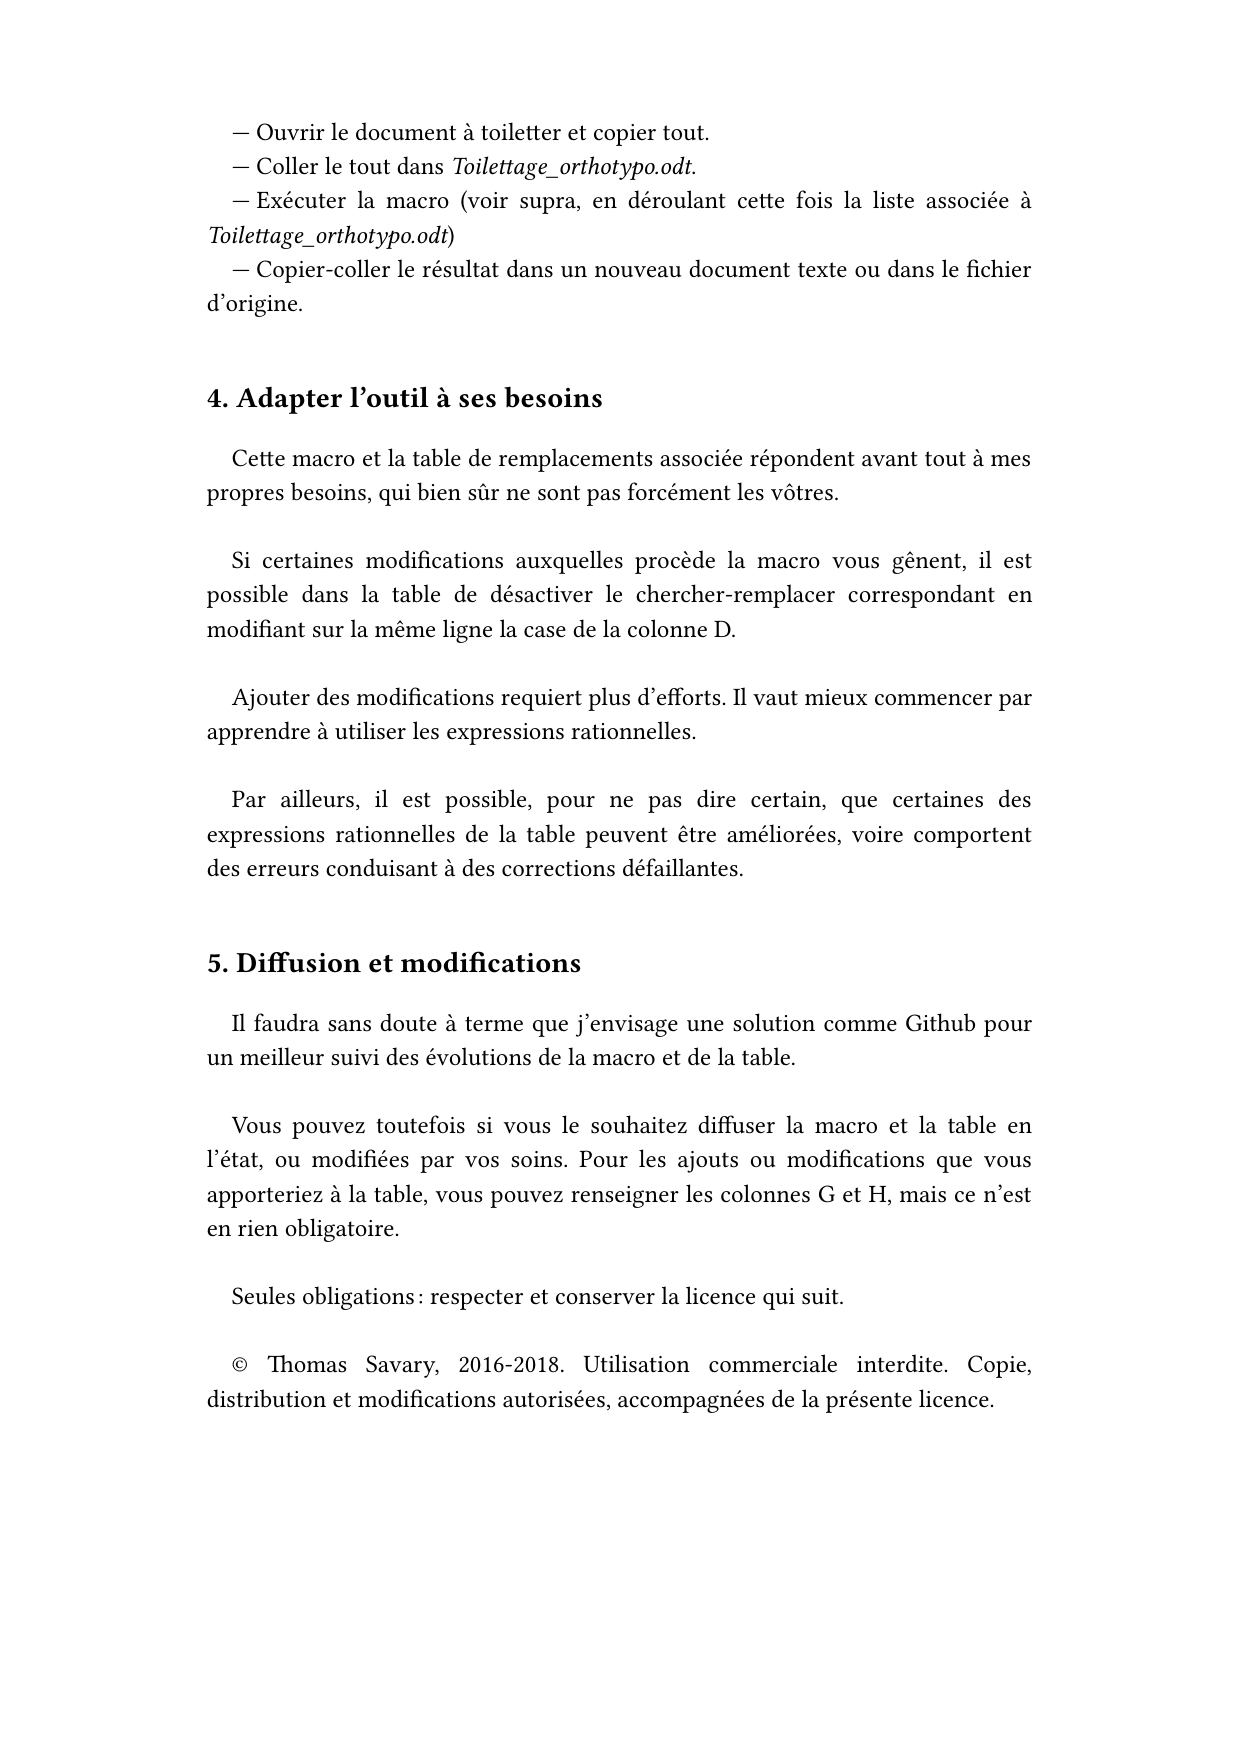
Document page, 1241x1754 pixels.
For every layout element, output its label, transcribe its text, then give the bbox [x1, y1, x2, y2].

text Vous pouvez toutefois si vous le souhaitez diffuser la macro et la table en l’état, ou modifiées par vos soins. Pour les ajouts ou modifications que vous apporteriez à la table, vous pouvez renseigner les colonnes G et H, mais ce n’est en rien obligatoire. [207, 1111, 1033, 1242]
text — Exécuter la macro (voir supra, en déroulant cette fois la liste associée à Toilettage_orthotypo.odt) [207, 186, 1033, 249]
text Par ailleurs, il est possible, pour ne pas dire certain, que certaines des expressions rationnelles de la table peuvent être améliorées, voire comportent des erreurs conduisant à des corrections défaillantes. [207, 786, 1033, 882]
text Il faudra sans doute à terme que j’envisage une solution comme Github pour un meilleur suivi des évolutions de la macro et de la table. [207, 1009, 1033, 1071]
subtitle 4. Adapter l’outil à ses besoins [207, 381, 1033, 415]
text — Ouvrir le document à toiletter et copier tout. [207, 118, 1033, 147]
text Seules obligations : respecter et conserver la licence qui suit. [207, 1282, 1033, 1311]
text © Thomas Savary, 2016-2018. Utilisation commerciale interdite. Copie, distribution et modifications autorisées, accompagnées de la présente licence. [207, 1350, 1033, 1413]
text — Coller le tout dans Toilettage_orthotypo.odt. [207, 152, 1033, 181]
text Ajouter des modifications requiert plus d’efforts. Il vaut mieux commencer par apprendre à utiliser les expressions rationnelles. [207, 683, 1033, 746]
subtitle 5. Diffusion et modifications [207, 946, 1033, 979]
text Cette macro et la table de remplacements associée répondent avant tout à mes propres besoins, qui bien sûr ne sont pas forcément les vôtres. [207, 444, 1033, 507]
text Si certaines modifications auxquelles procède la macro vous gênent, il est possible dans la table de désactiver le chercher-remplacer correspondant en modifiant sur la même ligne la case de la colonne D. [207, 546, 1033, 643]
text — Copier-coller le résultat dans un nouveau document texte ou dans le fichier d’origine. [207, 255, 1033, 317]
